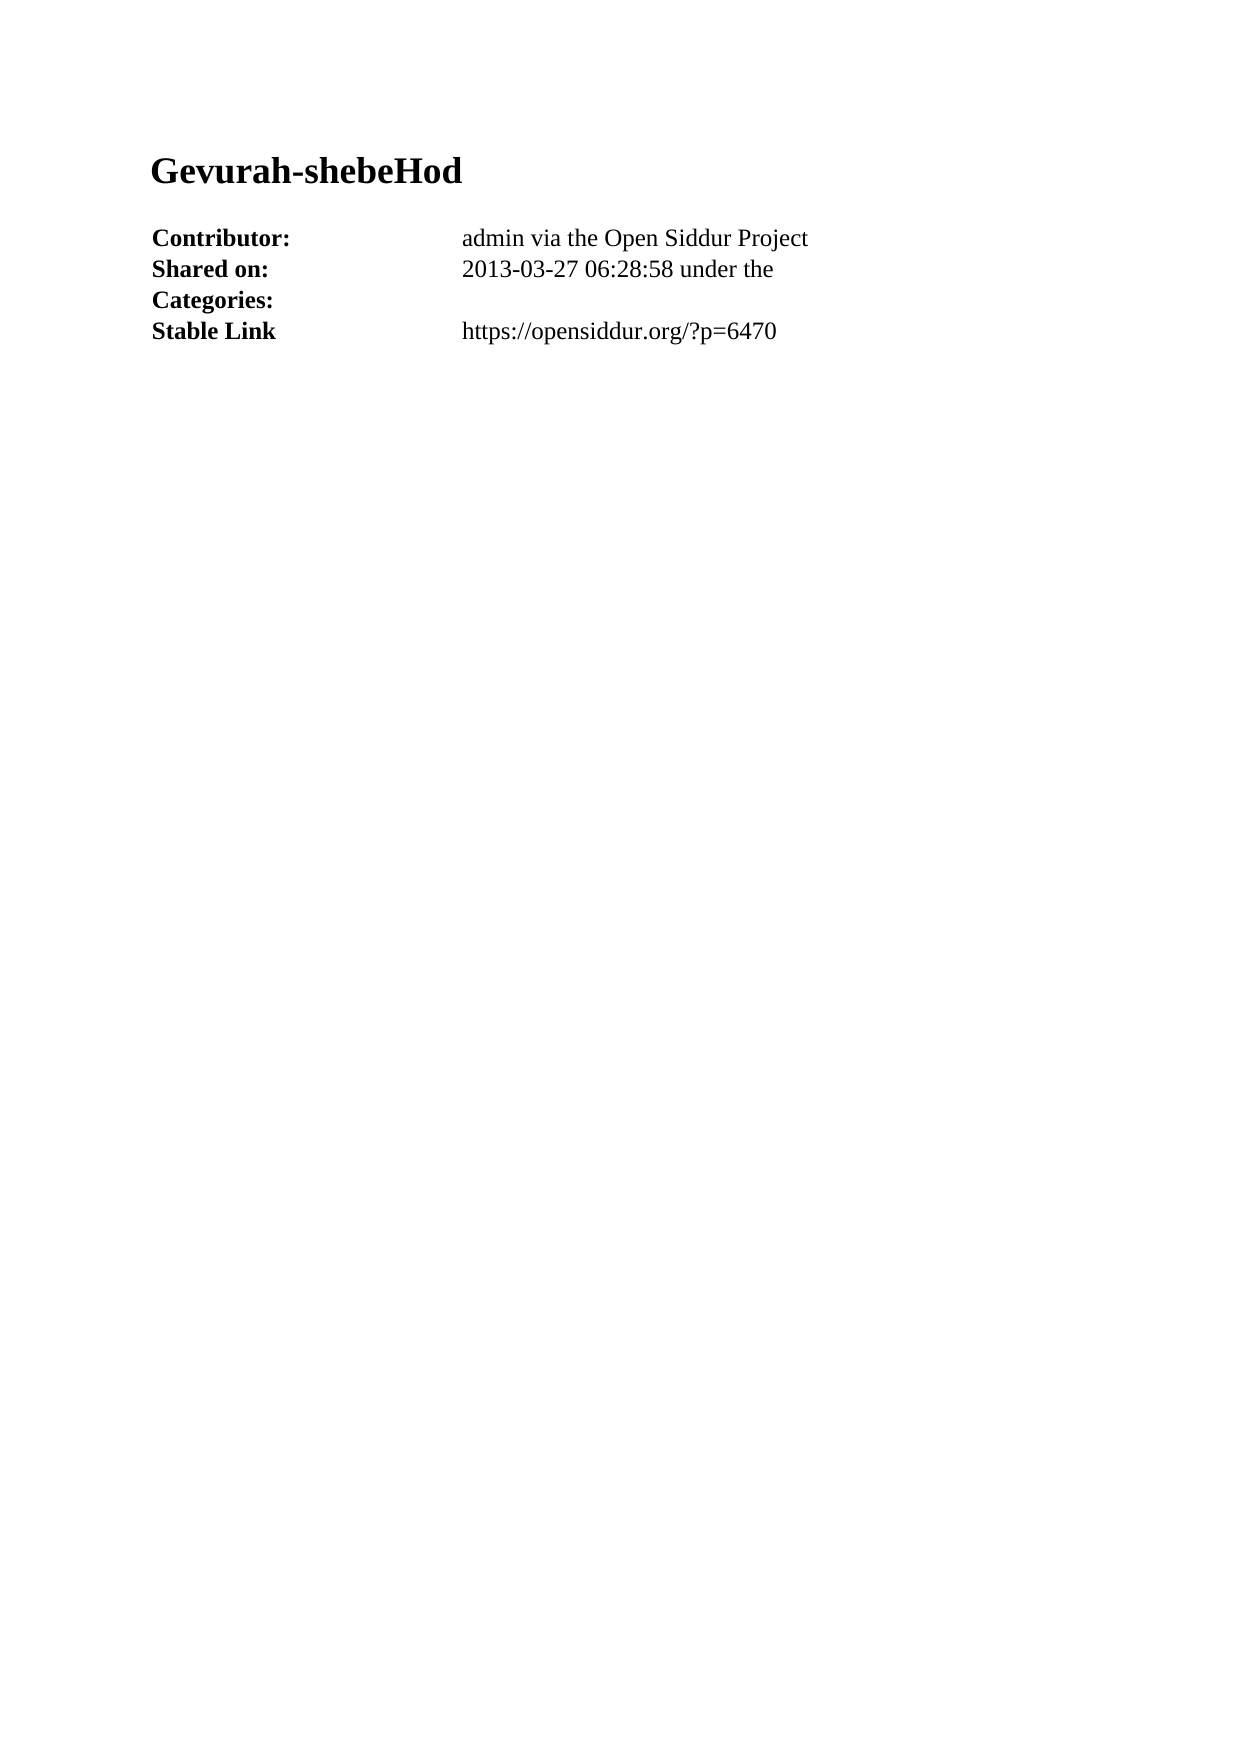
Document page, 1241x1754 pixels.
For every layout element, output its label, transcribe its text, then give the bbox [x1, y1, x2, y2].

table_cell 2013-03-27 06:28:58 under the [460, 254, 1090, 284]
table_cell [460, 284, 1090, 315]
table_header Contributor: [150, 223, 460, 253]
table_header admin via the Open Siddur Project [460, 223, 1090, 253]
table_cell Shared on: [150, 254, 460, 284]
table_cell Categories: [150, 284, 460, 315]
table_cell Stable Link [150, 315, 460, 346]
subtitle Gevurah-shebeHod [150, 150, 1090, 192]
table_cell https://opensiddur.org/?p=6470 [460, 315, 1090, 346]
